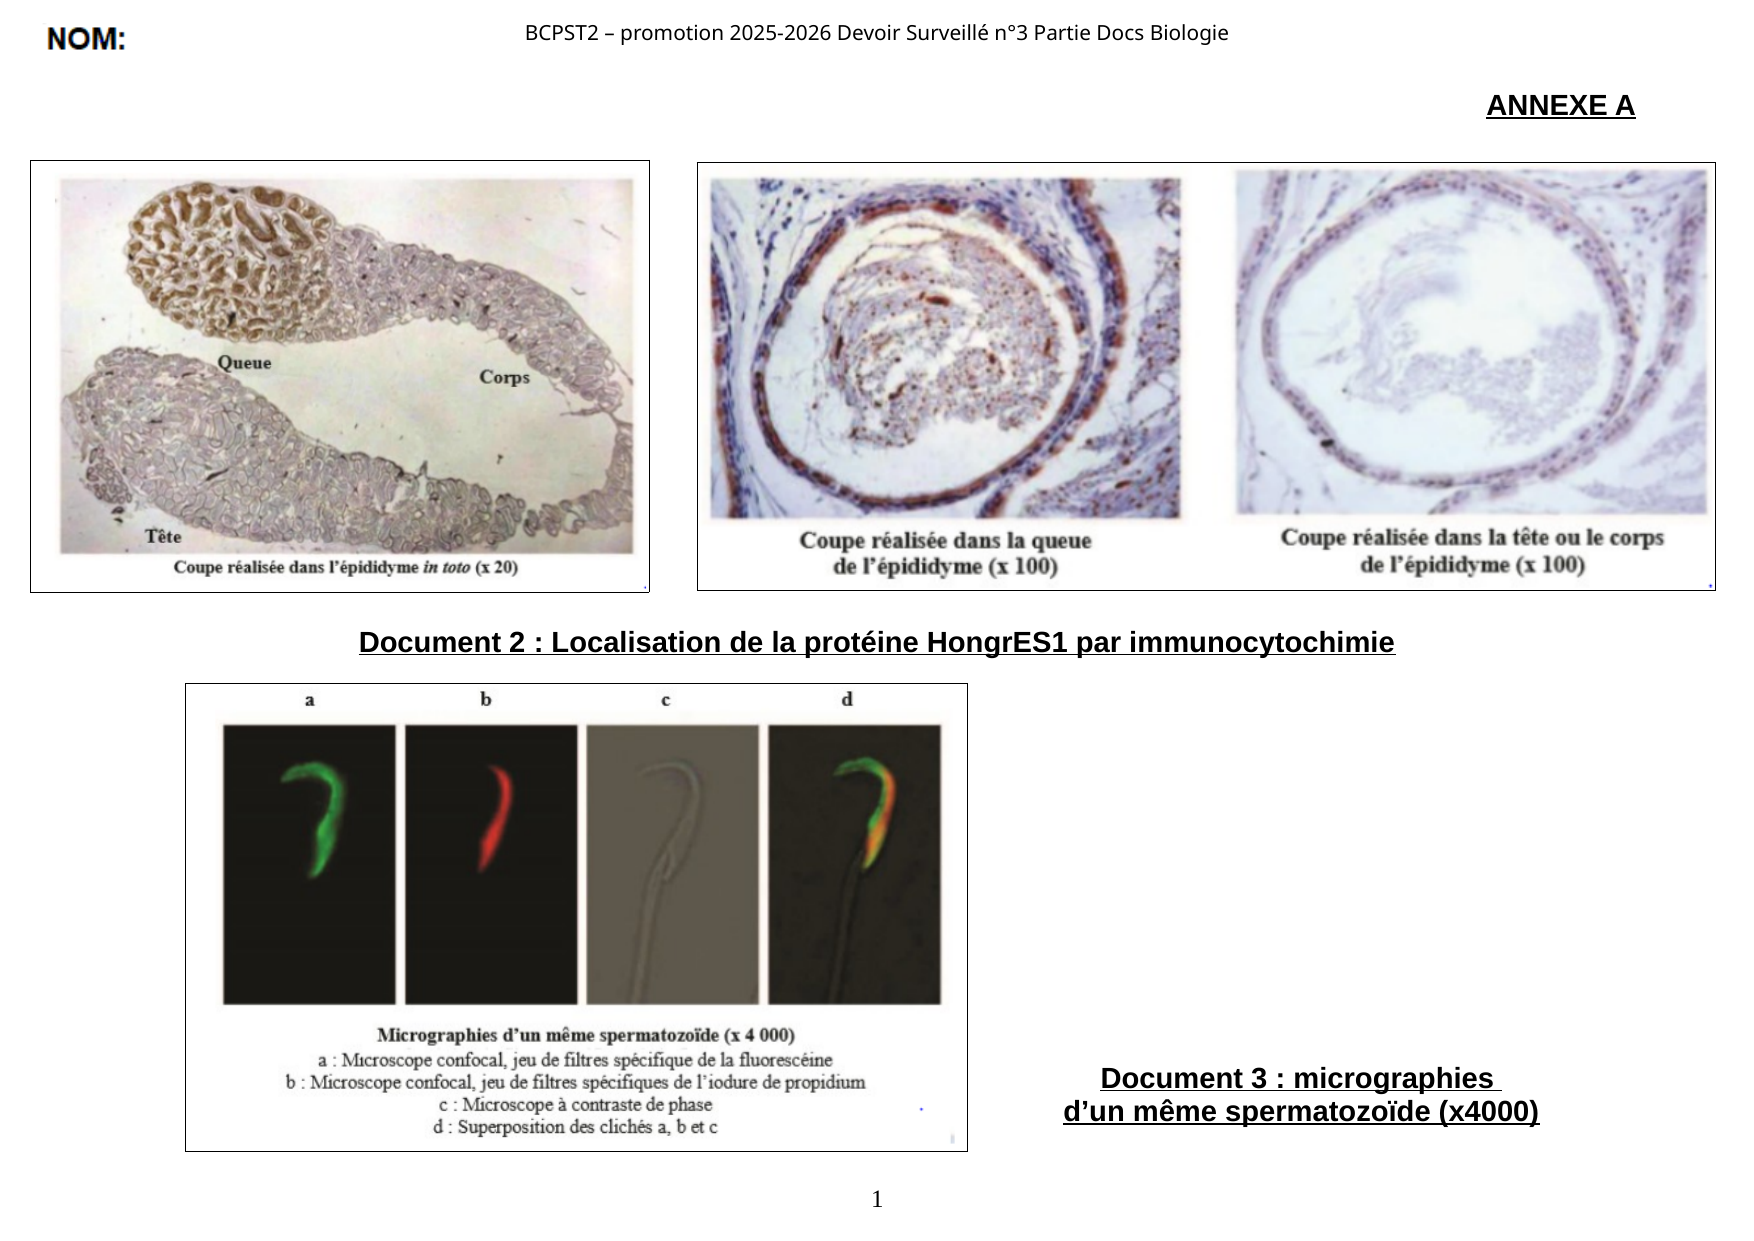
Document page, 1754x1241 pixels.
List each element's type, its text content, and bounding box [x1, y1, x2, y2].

text Document 3 : micrographies [968, 1061, 1636, 1094]
picture [188, 686, 964, 1149]
text d’un même spermatozoïde (x4000) [968, 1094, 1636, 1128]
picture [42, 23, 137, 64]
text [118, 1094, 185, 1128]
picture [699, 165, 1713, 588]
text ANNEXE A [118, 88, 1636, 121]
text Document 2 : Localisation de la protéine HongrES1 par immunocytochimie [118, 624, 1636, 658]
text [118, 1061, 185, 1094]
picture [33, 162, 647, 589]
